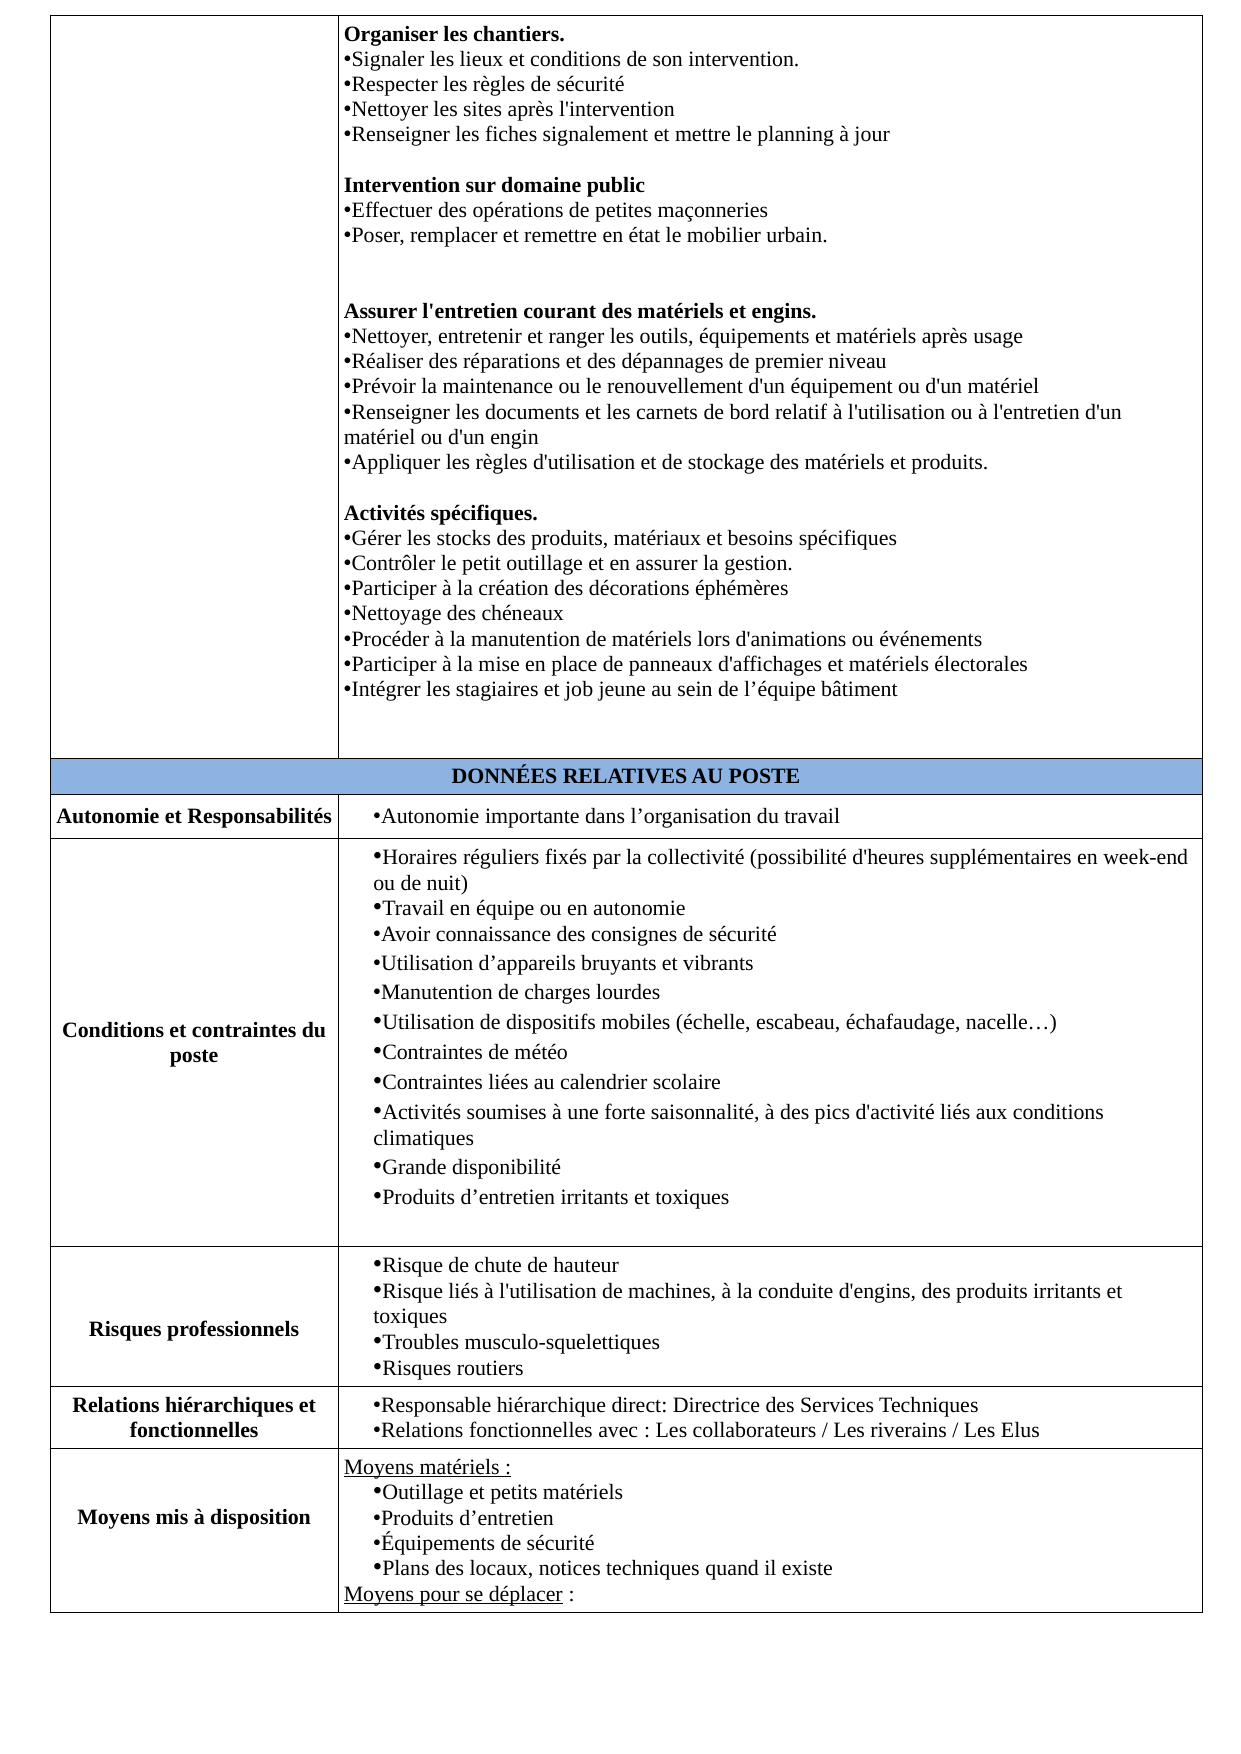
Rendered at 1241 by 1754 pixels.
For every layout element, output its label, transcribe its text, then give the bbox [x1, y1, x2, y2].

table_cell Conditions et contraintes du poste [51, 839, 338, 1246]
table_cell Moyens matériels : Outillage et petits matériels Produits d’entretien Équipements de sécurité Plans des locaux, notices techniques quand il existe Moyens pour se déplacer : Véhicule de service et engins Location nacelle [339, 1449, 1202, 1612]
table_cell Responsable hiérarchique direct: Directrice des Services Techniques Relations fonctionnelles avec : Les collaborateurs / Les riverains / Les Elus [339, 1387, 1202, 1448]
table_cell Autonomie importante dans l’organisation du travail [339, 795, 1202, 838]
table_cell Horaires réguliers fixés par la collectivité (possibilité d'heures supplémentaires en week-end ou de nuit) Travail en équipe ou en autonomie Avoir connaissance des consignes de sécurité Utilisation d’appareils bruyants et vibrants Manutention de charges lourdes Utilisation de dispositifs mobiles (échelle, escabeau, échafaudage, nacelle…) Contraintes de météo Contraintes liées au calendrier scolaire Activités soumises à une forte saisonnalité, à des pics d'activité liés aux conditions climatiques Grande disponibilité Produits d’entretien irritants et toxiques [339, 839, 1202, 1246]
table_cell Moyens mis à disposition [51, 1449, 338, 1612]
table_cell Organiser les chantiers. Signaler les lieux et conditions de son intervention. Respecter les règles de sécurité Nettoyer les sites après l'intervention Renseigner les fiches signalement et mettre le planning à jour Intervention sur domaine public Effectuer des opérations de petites maçonneries Poser, remplacer et remettre en état le mobilier urbain. Assurer l'entretien courant des matériels et engins. Nettoyer, entretenir et ranger les outils, équipements et matériels après usage Réaliser des réparations et des dépannages de premier niveau Prévoir la maintenance ou le renouvellement d'un équipement ou d'un matériel Renseigner les documents et les carnets de bord relatif à l'utilisation ou à l'entretien d'un matériel ou d'un engin Appliquer les règles d'utilisation et de stockage des matériels et produits. Activités spécifiques. Gérer les stocks des produits, matériaux et besoins spécifiques Contrôler le petit outillage et en assurer la gestion. Participer à la création des décorations éphémères Nettoyage des chéneaux Procéder à la manutention de matériels lors d'animations ou événements Participer à la mise en place de panneaux d'affichages et matériels électorales Intégrer les stagiaires et job jeune au sein de l’équipe bâtiment [339, 16, 1202, 757]
table_cell Autonomie et Responsabilités [51, 795, 338, 838]
table_cell Risque de chute de hauteur Risque liés à l'utilisation de machines, à la conduite d'engins, des produits irritants et toxiques Troubles musculo-squelettiques Risques routiers [339, 1247, 1202, 1386]
table_cell [51, 16, 338, 757]
table_cell DONNÉES RELATIVES AU POSTE [51, 759, 1202, 794]
table_cell Risques professionnels [51, 1247, 338, 1386]
table_cell Relations hiérarchiques et fonctionnelles [51, 1387, 338, 1448]
